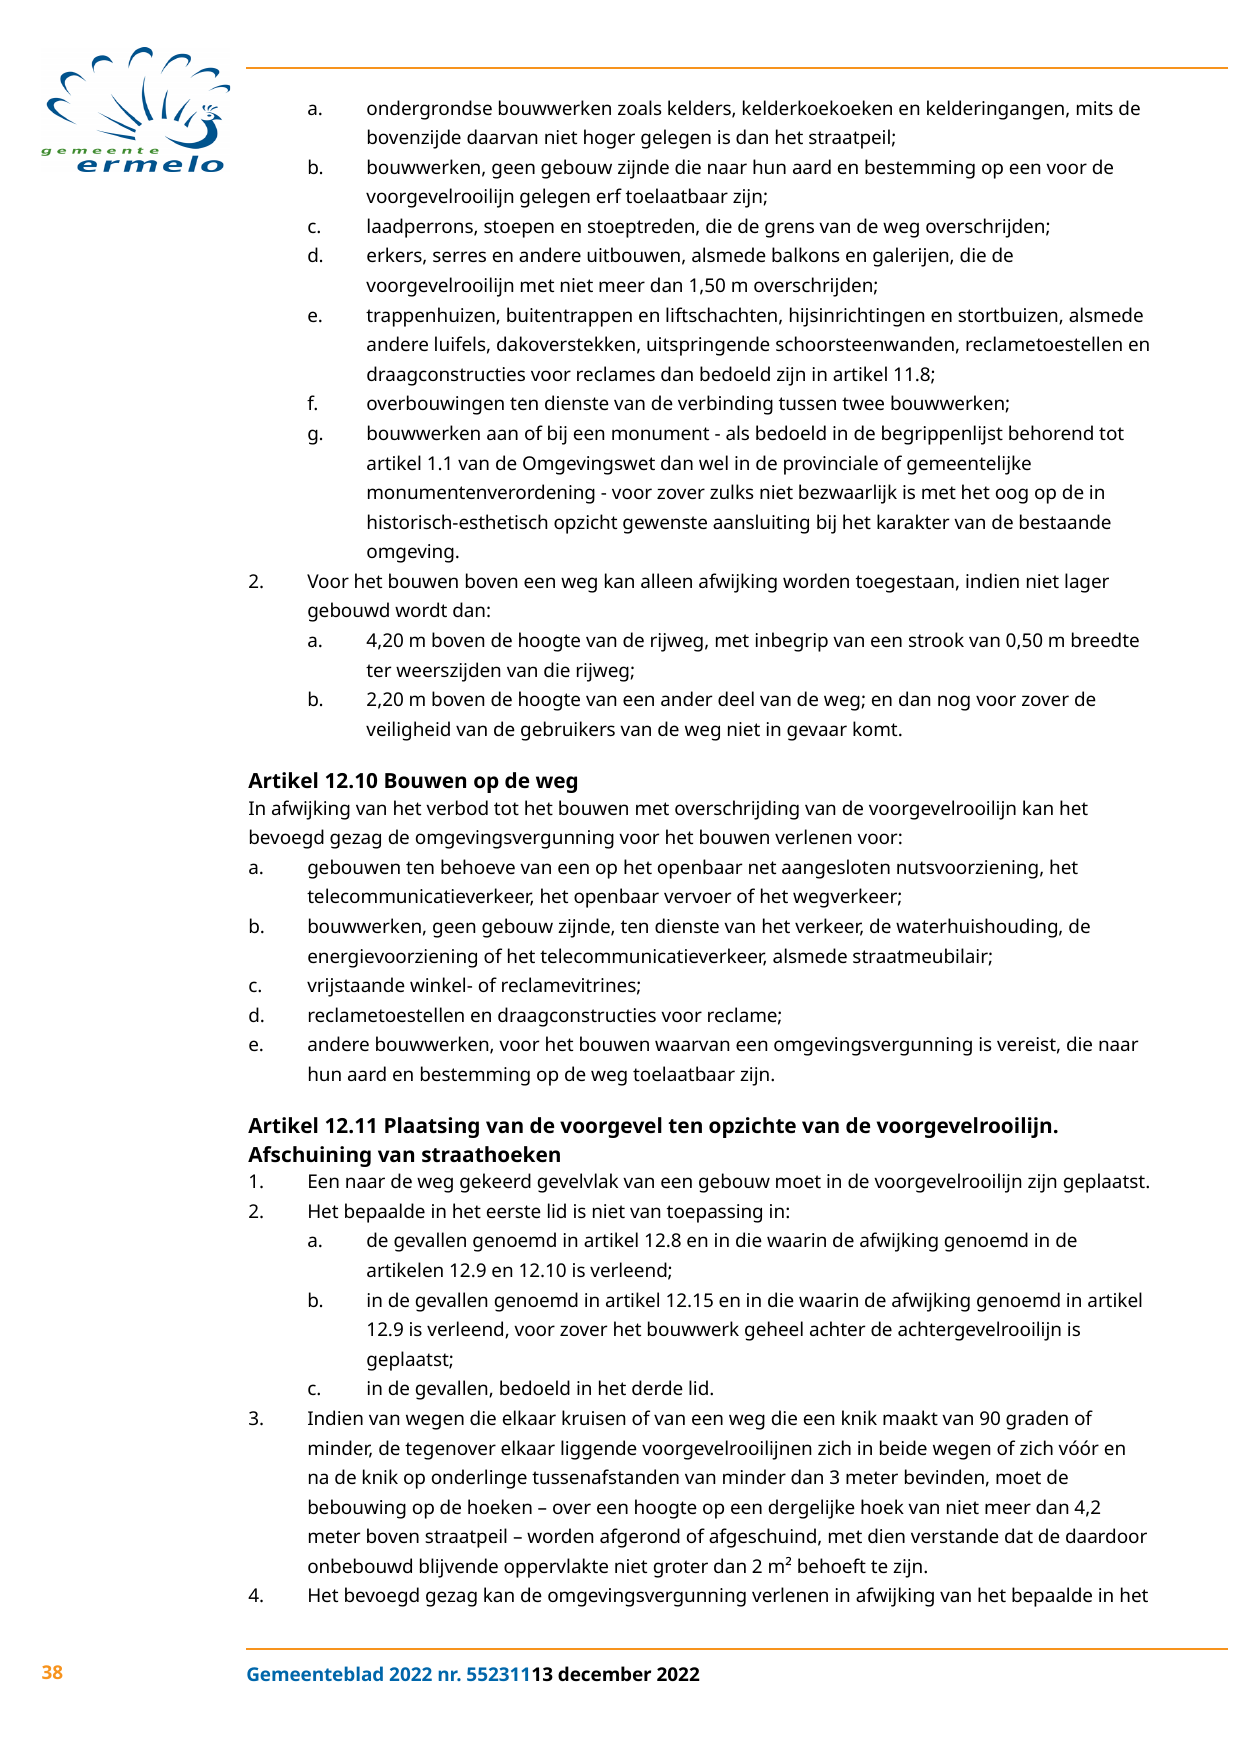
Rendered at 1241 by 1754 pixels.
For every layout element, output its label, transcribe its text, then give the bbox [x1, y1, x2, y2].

list andere bouwwerken, voor het bouwen waarvan een omgevingsvergunning is vereist, die naar hun aard en bestemming op de weg toelaatbaar zijn. [248, 1032, 1152, 1087]
list ondergrondse bouwwerken zoals kelders, kelderkoekoeken en kelderingangen, mits de bovenzijde daarvan niet hoger gelegen is dan het straatpeil; [307, 95, 1152, 150]
text Artikel 12.10 Bouwen op de weg [248, 766, 1152, 795]
list de gevallen genoemd in artikel 12.8 en in die waarin de afwijking genoemd in de artikelen 12.9 en 12.10 is verleend; [307, 1228, 1152, 1283]
list Indien van wegen die elkaar kruisen of van een weg die een knik maakt van 90 graden of minder, de tegenover elkaar liggende voorgevelrooilijnen zich in beide wegen of zich vóór en na de knik op onderlinge tussenafstanden van minder dan 3 meter bevinden, moet de bebouwing op de hoeken – over een hoogte op een dergelijke hoek van niet meer dan 4,2 meter boven straatpeil – worden afgerond of afgeschuind, met dien verstande dat de daardoor onbebouwd blijvende oppervlakte niet groter dan 2 m² behoeft te zijn. [248, 1405, 1152, 1579]
list laadperrons, stoepen en stoeptreden, die de grens van de weg overschrijden; [307, 213, 1152, 239]
list 4,20 m boven de hoogte van de rijweg, met inbegrip van een strook van 0,50 m breedte ter weerszijden van die rijweg; [307, 627, 1152, 683]
list trappenhuizen, buitentrappen en liftschachten, hijsinrichtingen en stortbuizen, alsmede andere luifels, dakoverstekken, uitspringende schoorsteenwanden, reclametoestellen en draagconstructies voor reclames dan bedoeld zijn in artikel 11.8; [307, 302, 1152, 387]
list erkers, serres en andere uitbouwen, alsmede balkons en galerijen, die de voorgevelrooilijn met niet meer dan 1,50 m overschrijden; [307, 243, 1152, 298]
list in de gevallen, bedoeld in het derde lid. [307, 1376, 1152, 1401]
list Een naar de weg gekeerd gevelvlak van een gebouw moet in de voorgevelrooilijn zijn geplaatst. [248, 1168, 1152, 1194]
list Het bevoegd gezag kan de omgevingsvergunning verlenen in afwijking van het bepaalde in het [248, 1583, 1152, 1608]
text In afwijking van het verbod tot het bouwen met overschrijding van de voorgevelrooilijn kan het bevoegd gezag de omgevingsvergunning voor het bouwen verlenen voor: [248, 795, 1152, 850]
list Het bepaalde in het eerste lid is niet van toepassing in: [248, 1198, 1152, 1224]
list overbouwingen ten dienste van de verbinding tussen twee bouwwerken; [307, 391, 1152, 416]
text Artikel 12.11 Plaatsing van de voorgevel ten opzichte van de voorgevelrooilijn. Afschuining van straathoeken [248, 1112, 1152, 1168]
list reclametoestellen en draagconstructies voor reclame; [248, 1002, 1152, 1028]
picture [41, 47, 231, 172]
list bouwwerken aan of bij een monument - als bedoeld in de begrippenlijst behorend tot artikel 1.1 van de Omgevingswet dan wel in de provinciale of gemeentelijke monumentenverordening - voor zover zulks niet bezwaarlijk is met het oog op de in historisch-esthetisch opzicht gewenste aansluiting bij het karakter van de bestaande omgeving. [307, 420, 1152, 564]
list gebouwen ten behoeve van een op het openbaar net aangesloten nutsvoorziening, het telecommunicatieverkeer, het openbaar vervoer of het wegverkeer; [248, 854, 1152, 909]
list 2,20 m boven de hoogte van een ander deel van de weg; en dan nog voor zover de veiligheid van de gebruikers van de weg niet in gevaar komt. [307, 686, 1152, 742]
list in de gevallen genoemd in artikel 12.15 en in die waarin de afwijking genoemd in artikel 12.9 is verleend, voor zover het bouwwerk geheel achter de achtergevelrooilijn is geplaatst; [307, 1287, 1152, 1372]
list Voor het bouwen boven een weg kan alleen afwijking worden toegestaan, indien niet lager gebouwd wordt dan: [248, 568, 1152, 623]
list bouwwerken, geen gebouw zijnde die naar hun aard en bestemming op een voor de voorgevelrooilijn gelegen erf toelaatbaar zijn; [307, 154, 1152, 209]
list vrijstaande winkel- of reclamevitrines; [248, 972, 1152, 998]
list bouwwerken, geen gebouw zijnde, ten dienste van het verkeer, de waterhuishouding, de energievoorziening of het telecommunicatieverkeer, alsmede straatmeubilair; [248, 913, 1152, 968]
